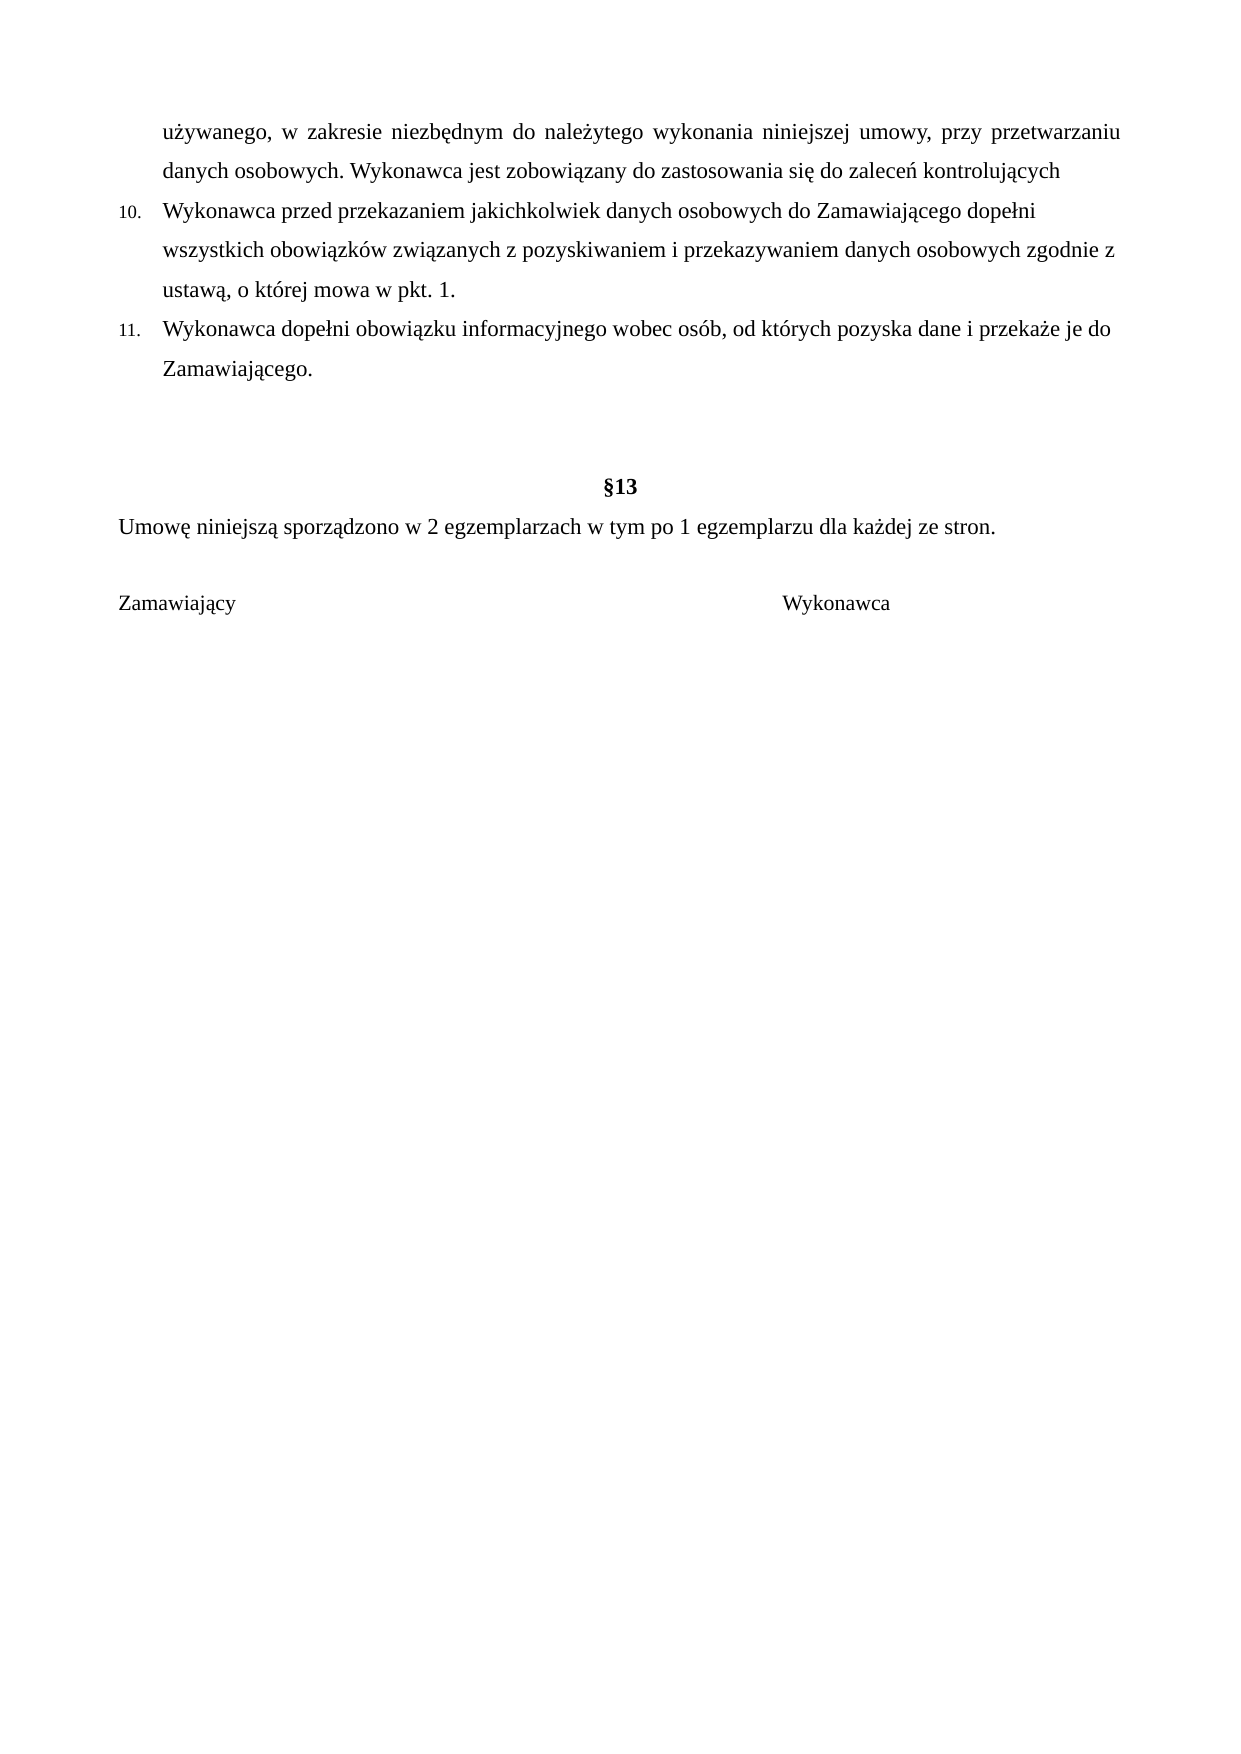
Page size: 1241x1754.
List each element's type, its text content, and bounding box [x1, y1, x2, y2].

text Umowę niniejszą sporządzono w 2 egzemplarzach w tym po 1 egzemplarzu dla każdej ze stron. [118, 513, 1122, 539]
list używanego, w zakresie niezbędnym do należytego wykonania niniejszej umowy, przy przetwarzaniu danych osobowych. Wykonawca jest zobowiązany do zastosowania się do zaleceń kontrolujących [118, 118, 1122, 184]
text Zamawiający Wykonawca [118, 590, 1122, 615]
list Wykonawca przed przekazaniem jakichkolwiek danych osobowych do Zamawiającego dopełni wszystkich obowiązków związanych z pozyskiwaniem i przekazywaniem danych osobowych zgodnie z ustawą, o której mowa w pkt. 1. [118, 197, 1122, 302]
text §13 [118, 473, 1122, 500]
list Wykonawca dopełni obowiązku informacyjnego wobec osób, od których pozyska dane i przekaże je do Zamawiającego. [118, 316, 1122, 381]
